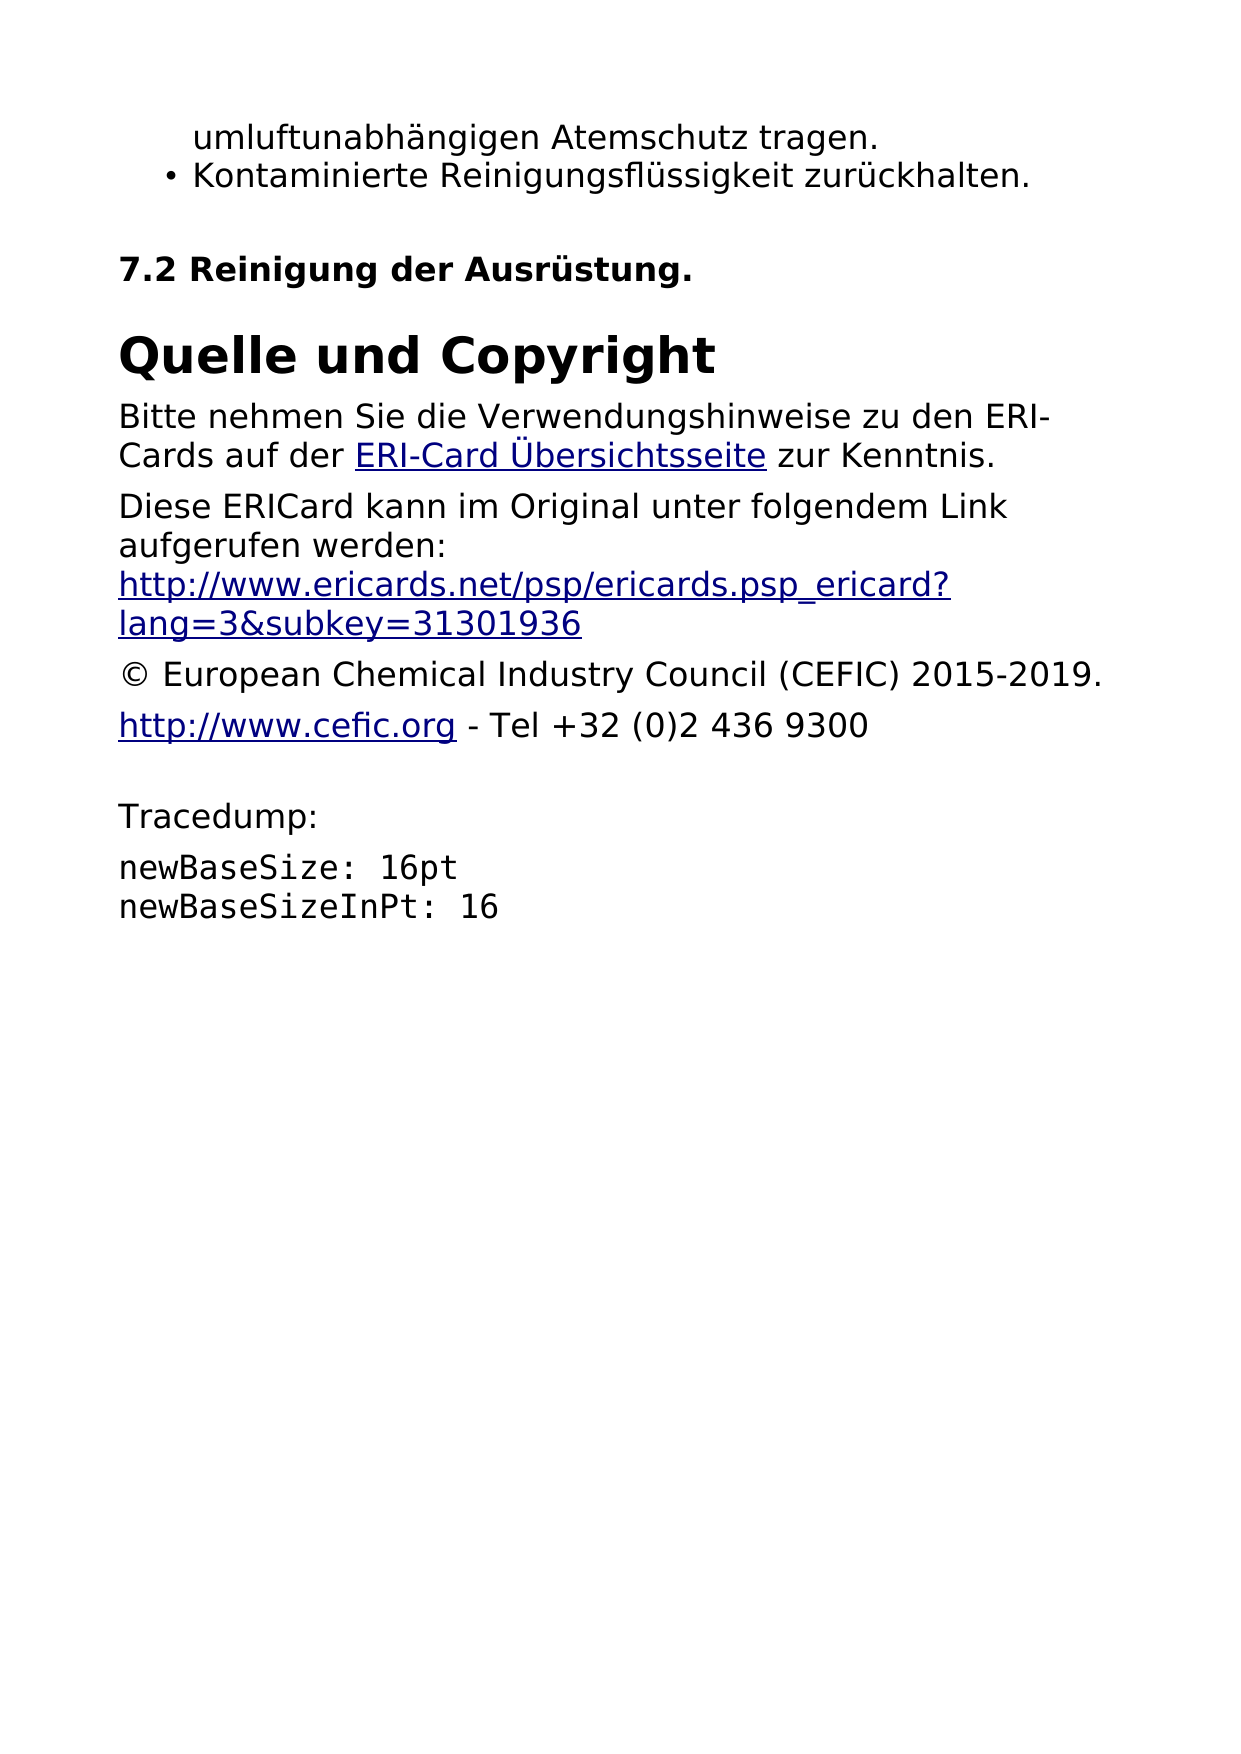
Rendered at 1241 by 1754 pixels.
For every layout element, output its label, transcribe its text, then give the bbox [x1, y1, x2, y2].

subtitle Quelle und Copyright [118, 327, 1122, 385]
text http://www.cefic.org - Tel +32 (0)2 436 9300 [118, 707, 1122, 746]
text newBaseSize: 16pt newBaseSizeInPt: 16 [118, 848, 1122, 926]
list umluftunabhängigen Atemschutz tragen. [177, 118, 1122, 157]
text © European Chemical Industry Council (CEFIC) 2015-2019. [118, 656, 1122, 694]
text Bitte nehmen Sie die Verwendungshinweise zu den ERI-Cards auf der ERI-Card Übersichtsseite zur Kenntnis. [118, 397, 1122, 475]
text Tracedump: [118, 758, 1122, 836]
list Kontaminierte Reinigungsflüssigkeit zurückhalten. [177, 157, 1122, 196]
text Diese ERICard kann im Original unter folgendem Link aufgerufen werden: http://www.ericards.net/psp/ericards.psp_ericard?lang=3&subkey=31301936 [118, 488, 1122, 643]
subtitle 7.2 Reinigung der Ausrüstung. [118, 250, 1122, 289]
